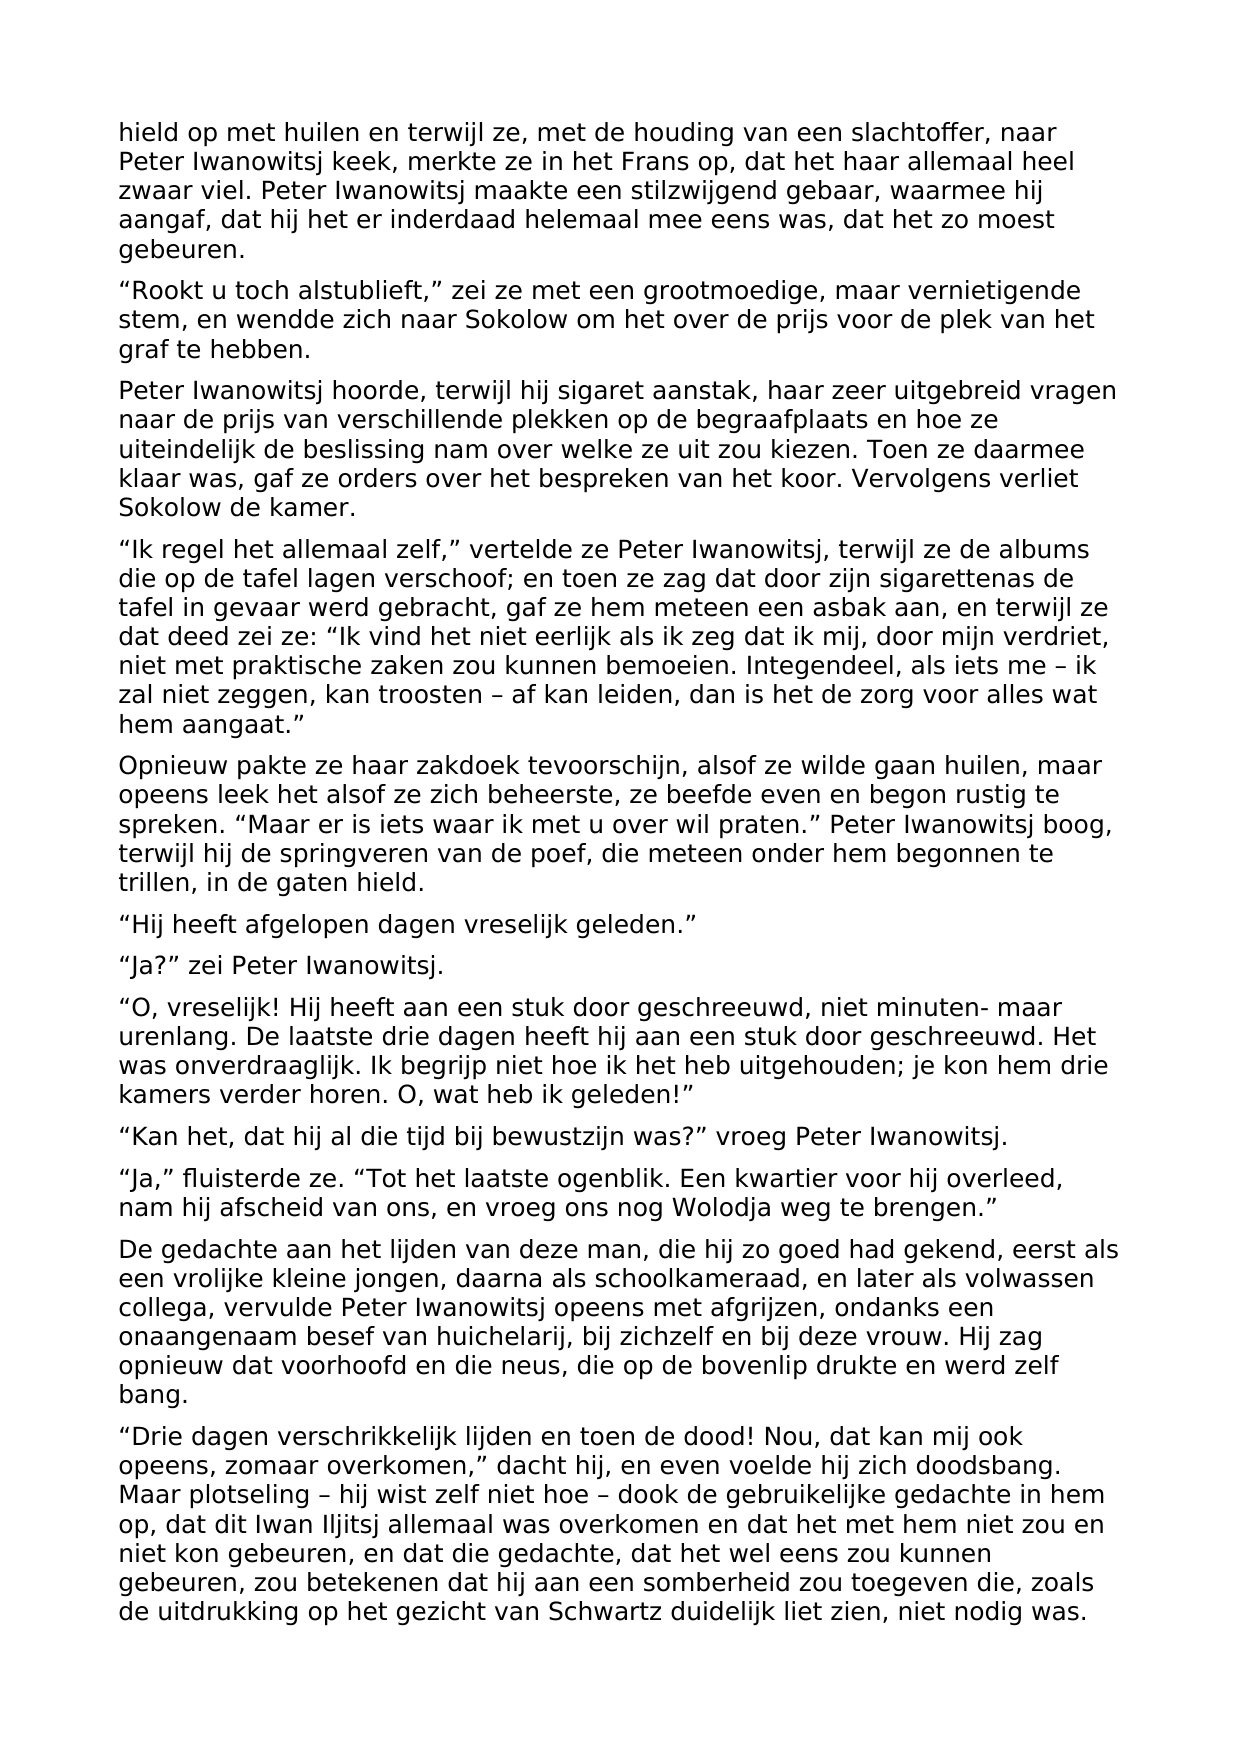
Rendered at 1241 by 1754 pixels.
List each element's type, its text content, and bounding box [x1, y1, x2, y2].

text “Ja,” fluisterde ze. “Tot het laatste ogenblik. Een kwartier voor hij overleed, nam hij afscheid van ons, en vroeg ons nog Wolodja weg te brengen.” [118, 1164, 1122, 1222]
text “Rookt u toch alstublieft,” zei ze met een grootmoedige, maar vernietigende stem, en wendde zich naar Sokolow om het over de prijs voor de plek van het graf te hebben. [118, 276, 1122, 364]
text Opnieuw pakte ze haar zakdoek tevoorschijn, alsof ze wilde gaan huilen, maar opeens leek het alsof ze zich beheerste, ze beefde even en begon rustig te spreken. “Maar er is iets waar ik met u over wil praten.” Peter Iwanowitsj boog, terwijl hij de springveren van de poef, die meteen onder hem begonnen te trillen, in de gaten hield. [118, 751, 1122, 897]
text De gedachte aan het lijden van deze man, die hij zo goed had gekend, eerst als een vrolijke kleine jongen, daarna als schoolkameraad, en later als volwassen collega, vervulde Peter Iwanowitsj opeens met afgrijzen, ondanks een onaangenaam besef van huichelarij, bij zichzelf en bij deze vrouw. Hij zag opnieuw dat voorhoofd en die neus, die op de bovenlip drukte en werd zelf bang. [118, 1235, 1122, 1410]
text “Drie dagen verschrikkelijk lijden en toen de dood! Nou, dat kan mij ook opeens, zomaar overkomen,” dacht hij, en even voelde hij zich doodsbang. Maar plotseling – hij wist zelf niet hoe – dook de gebruikelijke gedachte in hem op, dat dit Iwan Iljitsj allemaal was overkomen en dat het met hem niet zou en niet kon gebeuren, en dat die gedachte, dat het wel eens zou kunnen gebeuren, zou betekenen dat hij aan een somberheid zou toegeven die, zoals de uitdrukking op het gezicht van Schwartz duidelijk liet zien, niet nodig was. [118, 1422, 1122, 1626]
text “Ja?” zei Peter Iwanowitsj. [118, 951, 1122, 981]
text “O, vreselijk! Hij heeft aan een stuk door geschreeuwd, niet minuten- maar urenlang. De laatste drie dagen heeft hij aan een stuk door geschreeuwd. Het was onverdraaglijk. Ik begrijp niet hoe ik het heb uitgehouden; je kon hem drie kamers verder horen. O, wat heb ik geleden!” [118, 993, 1122, 1110]
text “Hij heeft afgelopen dagen vreselijk geleden.” [118, 910, 1122, 939]
text “Kan het, dat hij al die tijd bij bewustzijn was?” vroeg Peter Iwanowitsj. [118, 1122, 1122, 1151]
text Peter Iwanowitsj hoorde, terwijl hij sigaret aanstak, haar zeer uitgebreid vragen naar de prijs van verschillende plekken op de begraafplaats en hoe ze uiteindelijk de beslissing nam over welke ze uit zou kiezen. Toen ze daarmee klaar was, gaf ze orders over het bespreken van het koor. Vervolgens verliet Sokolow de kamer. [118, 376, 1122, 522]
text hield op met huilen en terwijl ze, met de houding van een slachtoffer, naar Peter Iwanowitsj keek, merkte ze in het Frans op, dat het haar allemaal heel zwaar viel. Peter Iwanowitsj maakte een stilzwijgend gebaar, waarmee hij aangaf, dat hij het er inderdaad helemaal mee eens was, dat het zo moest gebeuren. [118, 118, 1122, 264]
text “Ik regel het allemaal zelf,” vertelde ze Peter Iwanowitsj, terwijl ze de albums die op de tafel lagen verschoof; en toen ze zag dat door zijn sigarettenas de tafel in gevaar werd gebracht, gaf ze hem meteen een asbak aan, en terwijl ze dat deed zei ze: “Ik vind het niet eerlijk als ik zeg dat ik mij, door mijn verdriet, niet met praktische zaken zou kunnen bemoeien. Integendeel, als iets me – ik zal niet zeggen, kan troosten – af kan leiden, dan is het de zorg voor alles wat hem aangaat.” [118, 535, 1122, 739]
